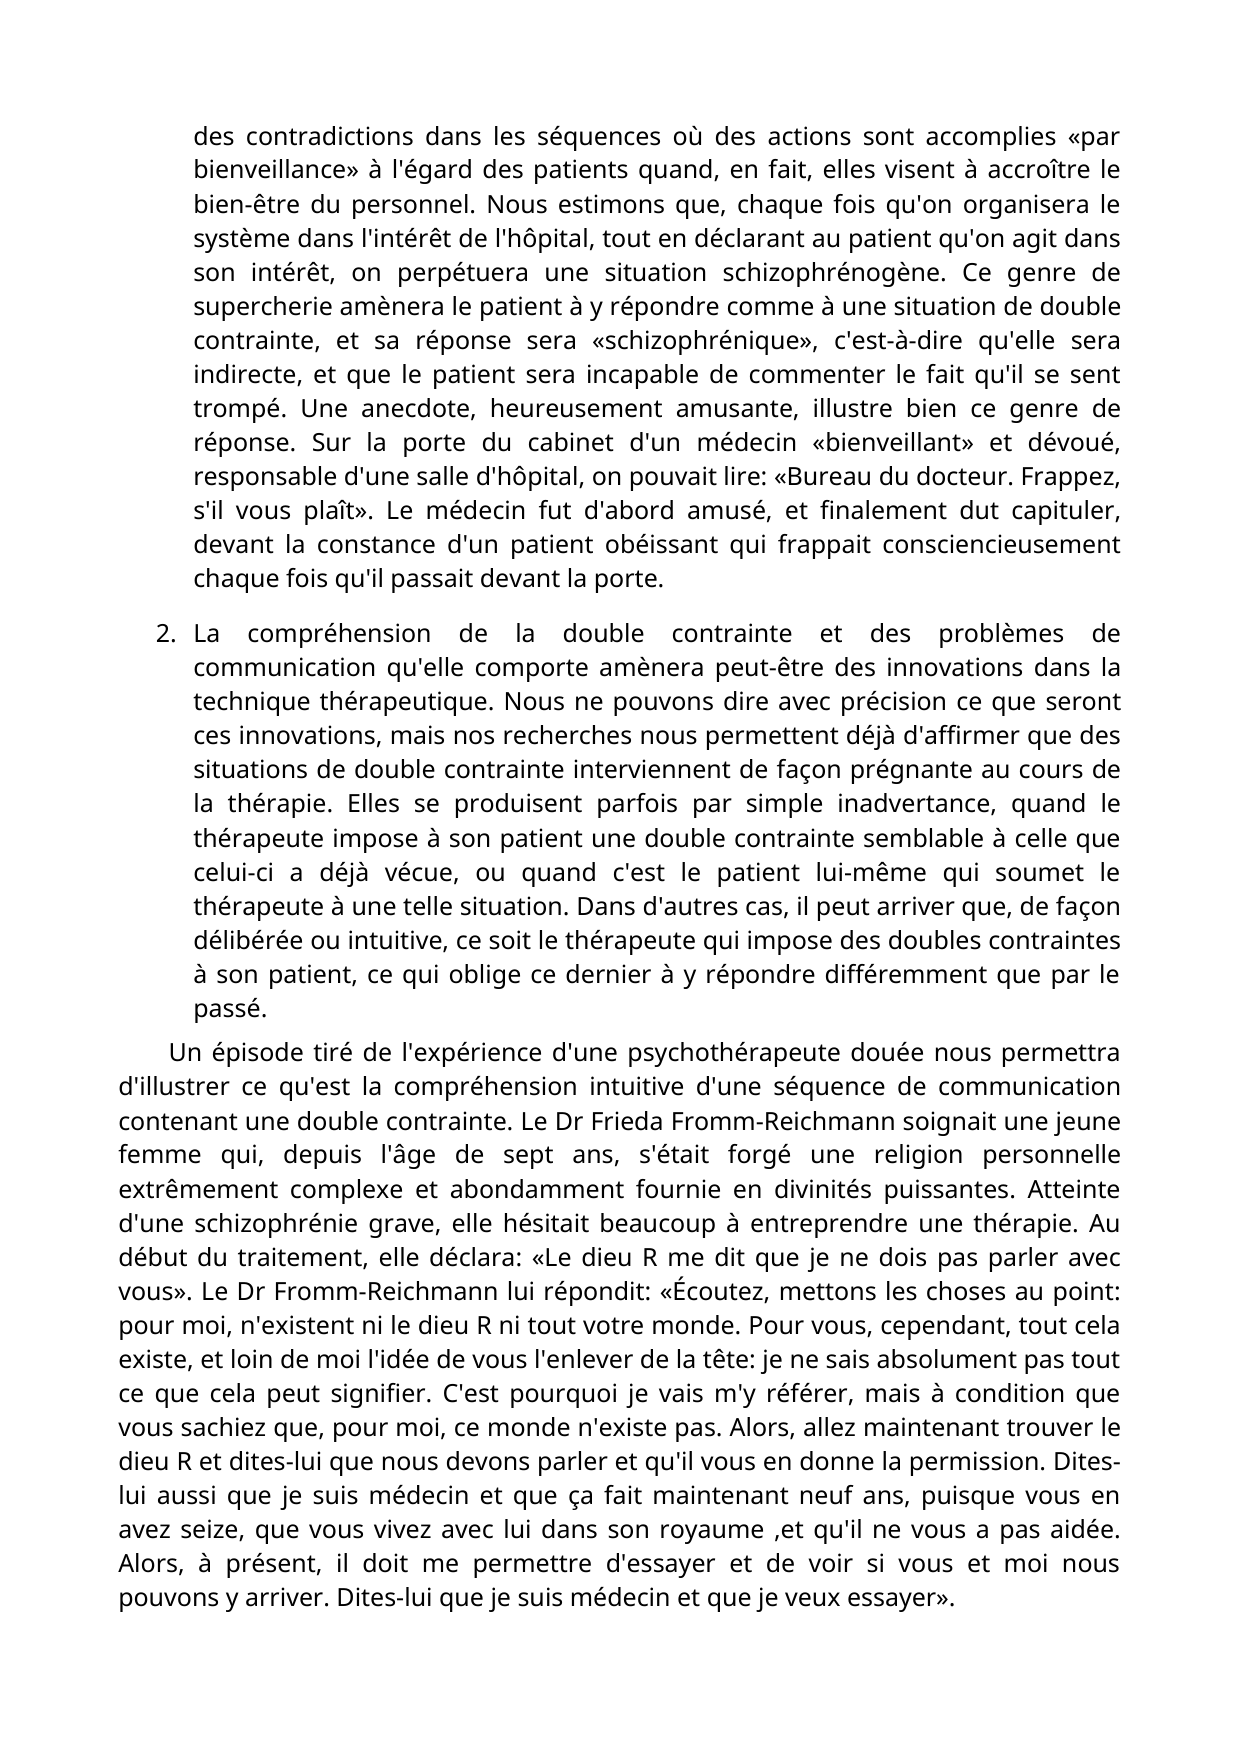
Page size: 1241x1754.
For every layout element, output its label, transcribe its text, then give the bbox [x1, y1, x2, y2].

list La compréhension de la double contrainte et des problèmes de communication qu'elle comporte amènera peut-être des innovations dans la technique thérapeutique. Nous ne pouvons dire avec précision ce que seront ces innovations, mais nos recherches nous permettent déjà d'affirmer que des situations de double contrainte interviennent de façon prégnante au cours de la thérapie. Elles se produisent parfois par simple inadvertance, quand le thérapeute impose à son patient une double contrainte semblable à celle que celui-ci a déjà vécue, ou quand c'est le patient lui-même qui soumet le thérapeute à une telle situation. Dans d'autres cas, il peut arriver que, de façon délibérée ou intuitive, ce soit le thérapeute qui impose des doubles contraintes à son patient, ce qui oblige ce dernier à y répondre différemment que par le passé. [156, 616, 1122, 1024]
text Un épisode tiré de l'expérience d'une psychothérapeute douée nous permettra d'illustrer ce qu'est la compréhension intuitive d'une séquence de communication contenant une double contrainte. Le Dr Frieda Fromm-Reichmann soignait une jeune femme qui, depuis l'âge de sept ans, s'était forgé une religion personnelle extrêmement complexe et abondamment fournie en divinités puissantes. Atteinte d'une schizophrénie grave, elle hésitait beaucoup à entreprendre une thérapie. Au début du traitement, elle déclara: «Le dieu R me dit que je ne dois pas parler avec vous». Le Dr Fromm-Reichmann lui répondit: «Écoutez, mettons les choses au point: pour moi, n'existent ni le dieu R ni tout votre monde. Pour vous, cependant, tout cela existe, et loin de moi l'idée de vous l'enlever de la tête: je ne sais absolument pas tout ce que cela peut signifier. C'est pourquoi je vais m'y référer, mais à condition que vous sachiez que, pour moi, ce monde n'existe pas. Alors, allez maintenant trouver le dieu R et dites-lui que nous devons parler et qu'il vous en donne la permission. Dites-lui aussi que je suis médecin et que ça fait maintenant neuf ans, puisque vous en avez seize, que vous vivez avec lui dans son royaume ,et qu'il ne vous a pas aidée. Alors, à présent, il doit me permettre d'essayer et de voir si vous et moi nous pouvons y arriver. Dites-lui que je suis médecin et que je veux essayer». [118, 1035, 1122, 1614]
list des contradictions dans les séquences où des actions sont accomplies «par bienveillance» à l'égard des patients quand, en fait, elles visent à accroître le bien-être du personnel. Nous estimons que, chaque fois qu'on organisera le système dans l'intérêt de l'hôpital, tout en déclarant au patient qu'on agit dans son intérêt, on perpétuera une situation schizophrénogène. Ce genre de supercherie amènera le patient à y répondre comme à une situation de double contrainte, et sa réponse sera «schizophrénique», c'est-à-dire qu'elle sera indirecte, et que le patient sera incapable de commenter le fait qu'il se sent trompé. Une anecdote, heureusement amusante, illustre bien ce genre de réponse. Sur la porte du cabinet d'un médecin «bienveillant» et dévoué, responsable d'une salle d'hôpital, on pouvait lire: «Bureau du docteur. Frappez, s'il vous plaît». Le médecin fut d'abord amusé, et finalement dut capituler, devant la constance d'un patient obéissant qui frappait consciencieusement chaque fois qu'il passait devant la porte. [156, 118, 1122, 595]
